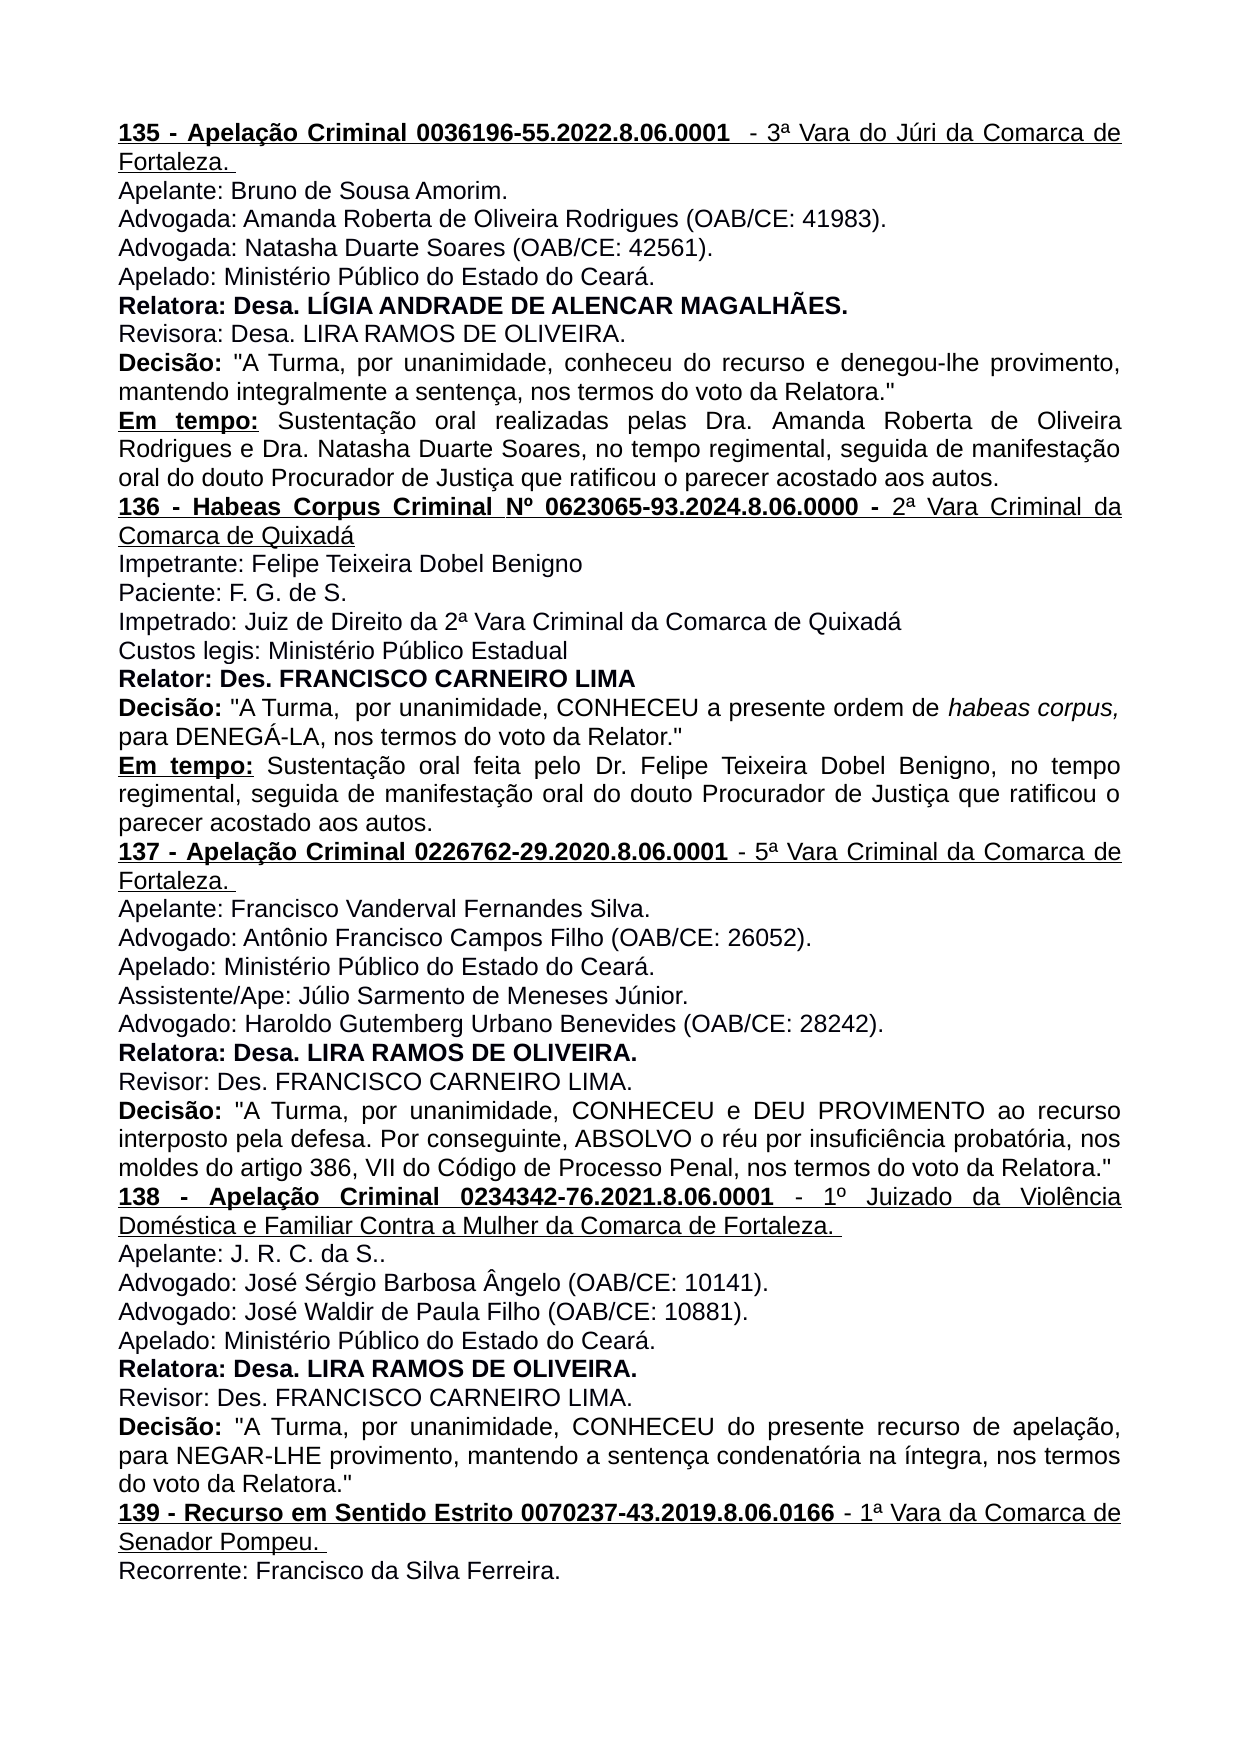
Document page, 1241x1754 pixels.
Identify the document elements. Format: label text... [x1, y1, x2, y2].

text Impetrante: Felipe Teixeira Dobel Benigno [118, 549, 1122, 578]
text Relatora: Desa. LÍGIA ANDRADE DE ALENCAR MAGALHÃES. [118, 291, 1122, 319]
text Advogado: Antônio Francisco Campos Filho (OAB/CE: 26052). [118, 923, 1122, 952]
text Custos legis: Ministério Público Estadual [118, 636, 1122, 664]
text Em tempo: Sustentação oral feita pelo Dr. Felipe Teixeira Dobel Benigno, no tempo regimental, seguida de manifestação oral do douto Procurador de Justiça que ratificou o parecer acostado aos autos. [118, 751, 1122, 837]
text Apelado: Ministério Público do Estado do Ceará. [118, 1326, 1122, 1354]
text Decisão: "A Turma, por unanimidade, CONHECEU e DEU PROVIMENTO ao recurso interposto pela defesa. Por conseguinte, ABSOLVO o réu por insuficiência probatória, nos moldes do artigo 386, VII do Código de Processo Penal, nos termos do voto da Relatora." [118, 1096, 1122, 1182]
text Impetrado: Juiz de Direito da 2ª Vara Criminal da Comarca de Quixadá [118, 607, 1122, 636]
text Revisor: Des. FRANCISCO CARNEIRO LIMA. [118, 1067, 1122, 1096]
text Relatora: Desa. LIRA RAMOS DE OLIVEIRA. [118, 1354, 1122, 1383]
text 138 - Apelação Criminal 0234342-76.2021.8.06.0001 - 1º Juizado da Violência [118, 1182, 1122, 1207]
text Decisão: "A Turma, por unanimidade, CONHECEU do presente recurso de apelação, para NEGAR-LHE provimento, mantendo a sentença condenatória na íntegra, nos termos do voto da Relatora." [118, 1412, 1122, 1498]
text Relatora: Desa. LIRA RAMOS DE OLIVEIRA. [118, 1038, 1122, 1067]
text 139 - Recurso em Sentido Estrito 0070237-43.2019.8.06.0166 - 1ª Vara da Comarca de Senador Pompeu. [118, 1498, 1122, 1556]
text Apelante: Francisco Vanderval Fernandes Silva. [118, 894, 1122, 923]
text Assistente/Ape: Júlio Sarmento de Meneses Júnior. [118, 981, 1122, 1009]
text Relator: Des. FRANCISCO CARNEIRO LIMA [118, 664, 1122, 693]
text Paciente: F. G. de S. [118, 578, 1122, 607]
text Advogado: Haroldo Gutemberg Urbano Benevides (OAB/CE: 28242). [118, 1009, 1122, 1038]
text Comarca de Quixadá [118, 518, 1122, 549]
text 135 - Apelação Criminal 0036196-55.2022.8.06.0001 - 3ª Vara do Júri da Comarca de [118, 118, 1122, 143]
text Revisor: Des. FRANCISCO CARNEIRO LIMA. [118, 1383, 1122, 1412]
text Apelante: Bruno de Sousa Amorim. [118, 176, 1122, 204]
text Advogado: José Waldir de Paula Filho (OAB/CE: 10881). [118, 1297, 1122, 1326]
text Decisão: "A Turma, por unanimidade, CONHECEU a presente ordem de habeas corpus, para DENEGÁ-LA, nos termos do voto da Relator." [118, 693, 1122, 751]
text Decisão: "A Turma, por unanimidade, conheceu do recurso e denegou-lhe provimento, mantendo integralmente a sentença, nos termos do voto da Relatora." [118, 348, 1122, 406]
text Advogada: Amanda Roberta de Oliveira Rodrigues (OAB/CE: 41983). [118, 204, 1122, 233]
text 136 - Habeas Corpus Criminal Nº 0623065-93.2024.8.06.0000 - 2ª Vara Criminal da [118, 492, 1122, 517]
text Fortaleza. [118, 863, 1122, 894]
text 137 - Apelação Criminal 0226762-29.2020.8.06.0001 - 5ª Vara Criminal da Comarca de [118, 837, 1122, 862]
text Advogada: Natasha Duarte Soares (OAB/CE: 42561). [118, 233, 1122, 262]
text Apelante: J. R. C. da S.. [118, 1239, 1122, 1268]
text Fortaleza. [118, 144, 1122, 176]
text Apelado: Ministério Público do Estado do Ceará. [118, 952, 1122, 981]
text Apelado: Ministério Público do Estado do Ceará. [118, 262, 1122, 291]
text Em tempo: Sustentação oral realizadas pelas Dra. Amanda Roberta de Oliveira Rodrigues e Dra. Natasha Duarte Soares, no tempo regimental, seguida de manifestação oral do douto Procurador de Justiça que ratificou o parecer acostado aos autos. [118, 406, 1122, 492]
text Doméstica e Familiar Contra a Mulher da Comarca de Fortaleza. [118, 1208, 1122, 1239]
text Recorrente: Francisco da Silva Ferreira. [118, 1556, 1122, 1584]
text Advogado: José Sérgio Barbosa Ângelo (OAB/CE: 10141). [118, 1268, 1122, 1297]
text Revisora: Desa. LIRA RAMOS DE OLIVEIRA. [118, 319, 1122, 348]
